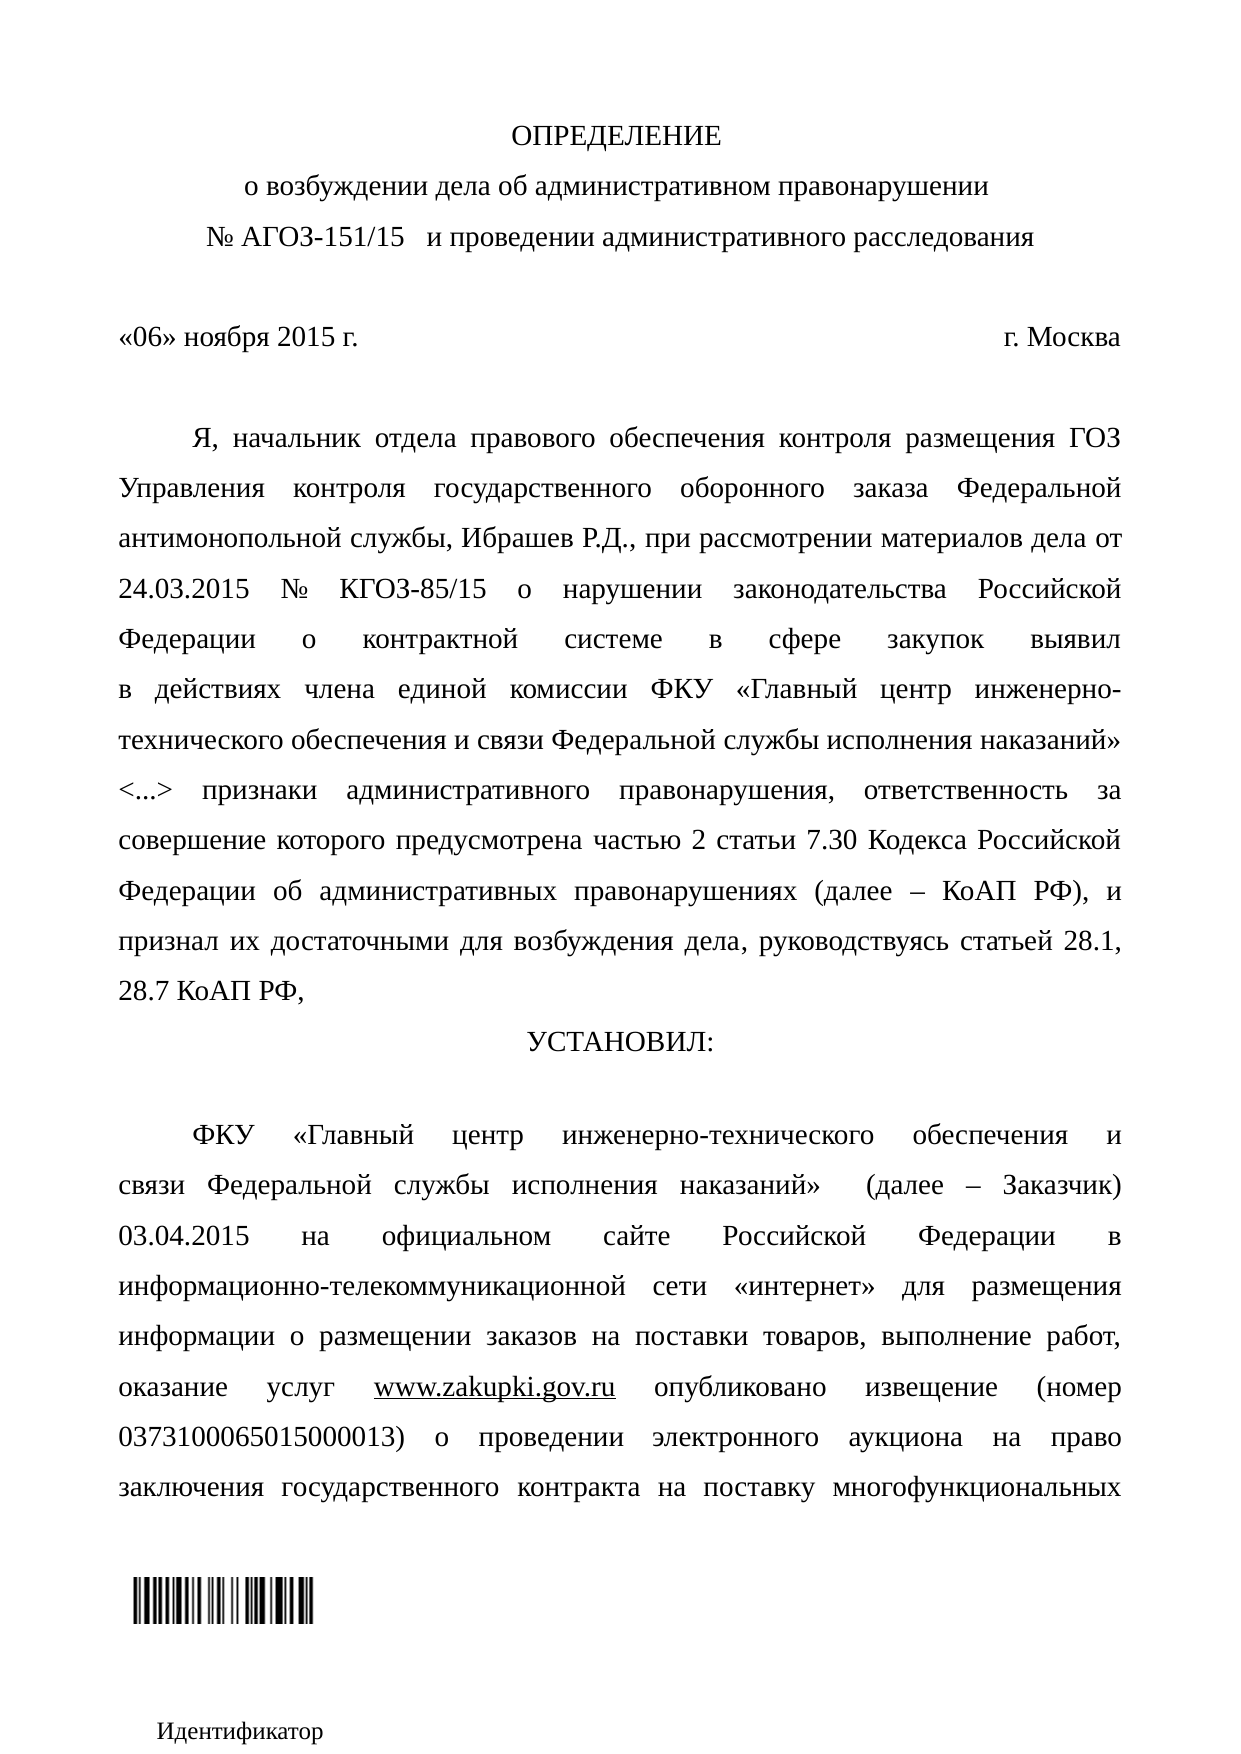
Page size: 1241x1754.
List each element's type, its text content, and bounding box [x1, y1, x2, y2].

picture [118, 1577, 331, 1624]
text Я, начальник отдела правового обеспечения контроля размещения ГОЗ Управления контроля государственного оборонного заказа Федеральной антимонопольной службы, Ибрашев Р.Д., при рассмотрении материалов дела от 24.03.2015 № КГОЗ-85/15 о нарушении законодательства Российской Федерации о контрактной системе в сфере закупок выявил в действиях члена единой комиссии ФКУ «Главный центр инженерно-технического обеспечения и связи Федеральной службы исполнения наказаний» <...> признаки административного правонарушения, ответственность за совершение которого предусмотрена частью 2 статьи 7.30 Кодекса Российской Федерации об административных правонарушениях (далее – КоАП РФ), и признал их достаточными для возбуждения дела, руководствуясь статьей 28.1, 28.7 КоАП РФ, [118, 420, 1122, 1007]
text о возбуждении дела об административном правонарушении [118, 168, 1122, 202]
text УСТАНОВИЛ: [118, 1024, 1122, 1057]
text № АГОЗ-151/15 и проведении административного расследования [118, 219, 1122, 252]
text ФКУ «Главный центр инженерно-технического обеспечения и связи Федеральной службы исполнения наказаний» (далее – Заказчик) 03.04.2015 на официальном сайте Российской Федерации в информационно-телекоммуникационной сети «интернет» для размещения информации о размещении заказов на поставки товаров, выполнение работ, оказание услуг www.zakupki.gov.ru опубликовано извещение (номер 0373100065015000013) о проведении электронного аукциона на право заключения государственного контракта на поставку многофункциональных [118, 1117, 1122, 1503]
text «06» ноября 2015 г. г. Москва [118, 319, 1122, 353]
text ОПРЕДЕЛЕНИЕ [118, 118, 1122, 152]
